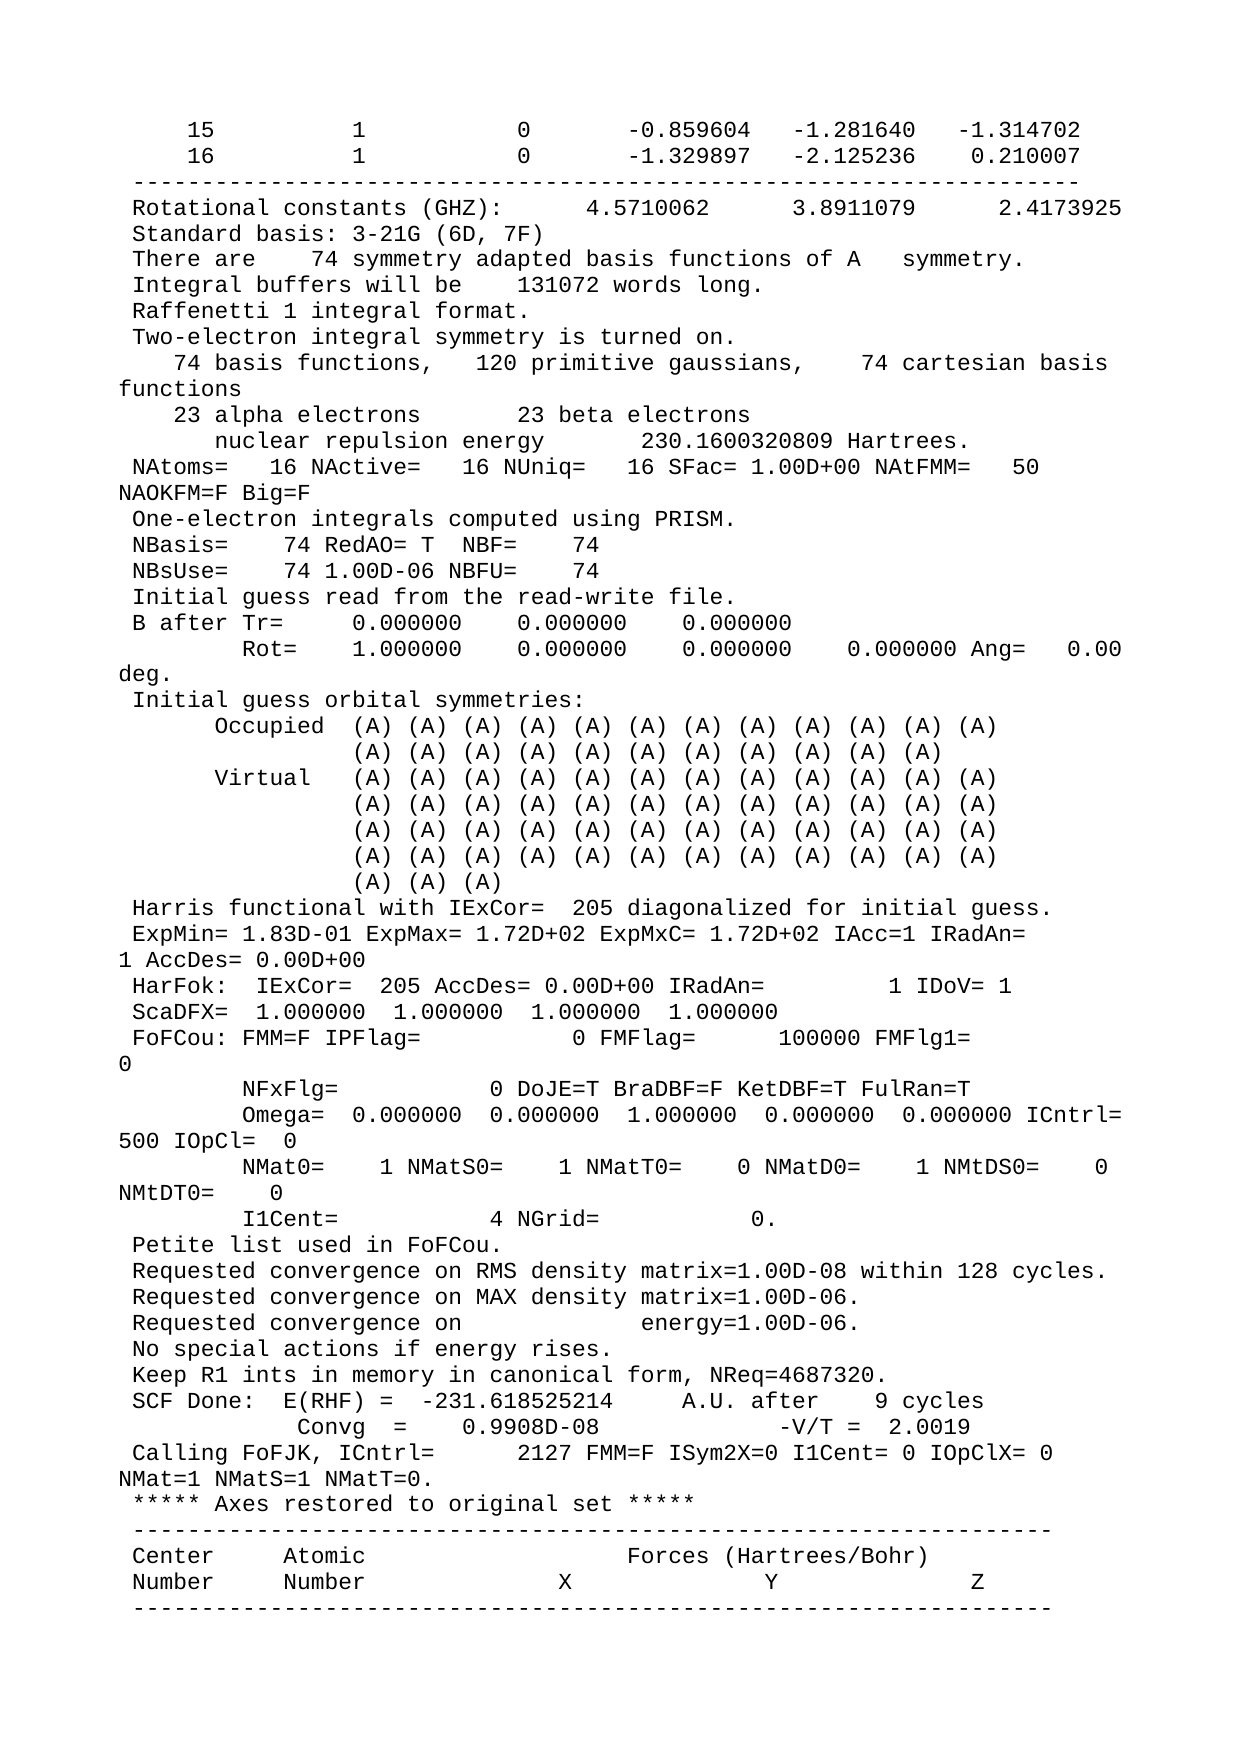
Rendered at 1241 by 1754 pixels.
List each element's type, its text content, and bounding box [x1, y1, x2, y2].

text (A) (A) (A) (A) (A) (A) (A) (A) (A) (A) (A) [118, 741, 1122, 767]
text ExpMin= 1.83D-01 ExpMax= 1.72D+02 ExpMxC= 1.72D+02 IAcc=1 IRadAn= 1 AccDes= 0.00D+00 [118, 922, 1122, 974]
text Omega= 0.000000 0.000000 1.000000 0.000000 0.000000 ICntrl= 500 IOpCl= 0 [118, 1104, 1122, 1156]
text Number Number X Y Z [118, 1571, 1122, 1597]
text Virtual (A) (A) (A) (A) (A) (A) (A) (A) (A) (A) (A) (A) [118, 767, 1122, 792]
text 16 1 0 -1.329897 -2.125236 0.210007 [118, 144, 1122, 170]
text Harris functional with IExCor= 205 diagonalized for initial guess. [118, 896, 1122, 922]
text 15 1 0 -0.859604 -1.281640 -1.314702 [118, 118, 1122, 144]
text Initial guess read from the read-write file. [118, 585, 1122, 611]
text ------------------------------------------------------------------- [118, 1597, 1122, 1622]
text Requested convergence on MAX density matrix=1.00D-06. [118, 1285, 1122, 1311]
text Initial guess orbital symmetries: [118, 689, 1122, 715]
text Rotational constants (GHZ): 4.5710062 3.8911079 2.4173925 [118, 196, 1122, 222]
text 23 alpha electrons 23 beta electrons [118, 403, 1122, 429]
text One-electron integrals computed using PRISM. [118, 507, 1122, 533]
text NAtoms= 16 NActive= 16 NUniq= 16 SFac= 1.00D+00 NAtFMM= 50 NAOKFM=F Big=F [118, 455, 1122, 507]
text B after Tr= 0.000000 0.000000 0.000000 [118, 611, 1122, 637]
text (A) (A) (A) (A) (A) (A) (A) (A) (A) (A) (A) (A) [118, 792, 1122, 818]
text NBasis= 74 RedAO= T NBF= 74 [118, 533, 1122, 559]
text (A) (A) (A) (A) (A) (A) (A) (A) (A) (A) (A) (A) [118, 818, 1122, 844]
text NFxFlg= 0 DoJE=T BraDBF=F KetDBF=T FulRan=T [118, 1078, 1122, 1104]
text SCF Done: E(RHF) = -231.618525214 A.U. after 9 cycles [118, 1389, 1122, 1415]
text ------------------------------------------------------------------- [118, 1519, 1122, 1545]
text nuclear repulsion energy 230.1600320809 Hartrees. [118, 429, 1122, 455]
text HarFok: IExCor= 205 AccDes= 0.00D+00 IRadAn= 1 IDoV= 1 [118, 974, 1122, 1000]
text Rot= 1.000000 0.000000 0.000000 0.000000 Ang= 0.00 deg. [118, 637, 1122, 689]
text Requested convergence on energy=1.00D-06. [118, 1311, 1122, 1337]
text ScaDFX= 1.000000 1.000000 1.000000 1.000000 [118, 1000, 1122, 1026]
text Two-electron integral symmetry is turned on. [118, 326, 1122, 352]
text 74 basis functions, 120 primitive gaussians, 74 cartesian basis functions [118, 352, 1122, 403]
text (A) (A) (A) (A) (A) (A) (A) (A) (A) (A) (A) (A) [118, 844, 1122, 870]
text --------------------------------------------------------------------- [118, 170, 1122, 196]
text No special actions if energy rises. [118, 1337, 1122, 1363]
text NMat0= 1 NMatS0= 1 NMatT0= 0 NMatD0= 1 NMtDS0= 0 NMtDT0= 0 [118, 1156, 1122, 1207]
text NBsUse= 74 1.00D-06 NBFU= 74 [118, 559, 1122, 585]
text Integral buffers will be 131072 words long. [118, 274, 1122, 300]
text Raffenetti 1 integral format. [118, 300, 1122, 326]
text I1Cent= 4 NGrid= 0. [118, 1207, 1122, 1233]
text (A) (A) (A) [118, 870, 1122, 896]
text Requested convergence on RMS density matrix=1.00D-08 within 128 cycles. [118, 1259, 1122, 1285]
text Center Atomic Forces (Hartrees/Bohr) [118, 1545, 1122, 1571]
text Keep R1 ints in memory in canonical form, NReq=4687320. [118, 1363, 1122, 1389]
text FoFCou: FMM=F IPFlag= 0 FMFlag= 100000 FMFlg1= 0 [118, 1026, 1122, 1078]
text Calling FoFJK, ICntrl= 2127 FMM=F ISym2X=0 I1Cent= 0 IOpClX= 0 NMat=1 NMatS=1 NMatT=0. [118, 1441, 1122, 1493]
text Petite list used in FoFCou. [118, 1233, 1122, 1259]
text There are 74 symmetry adapted basis functions of A symmetry. [118, 248, 1122, 274]
text ***** Axes restored to original set ***** [118, 1493, 1122, 1519]
text Convg = 0.9908D-08 -V/T = 2.0019 [118, 1415, 1122, 1441]
text Occupied (A) (A) (A) (A) (A) (A) (A) (A) (A) (A) (A) (A) [118, 715, 1122, 741]
text Standard basis: 3-21G (6D, 7F) [118, 222, 1122, 248]
